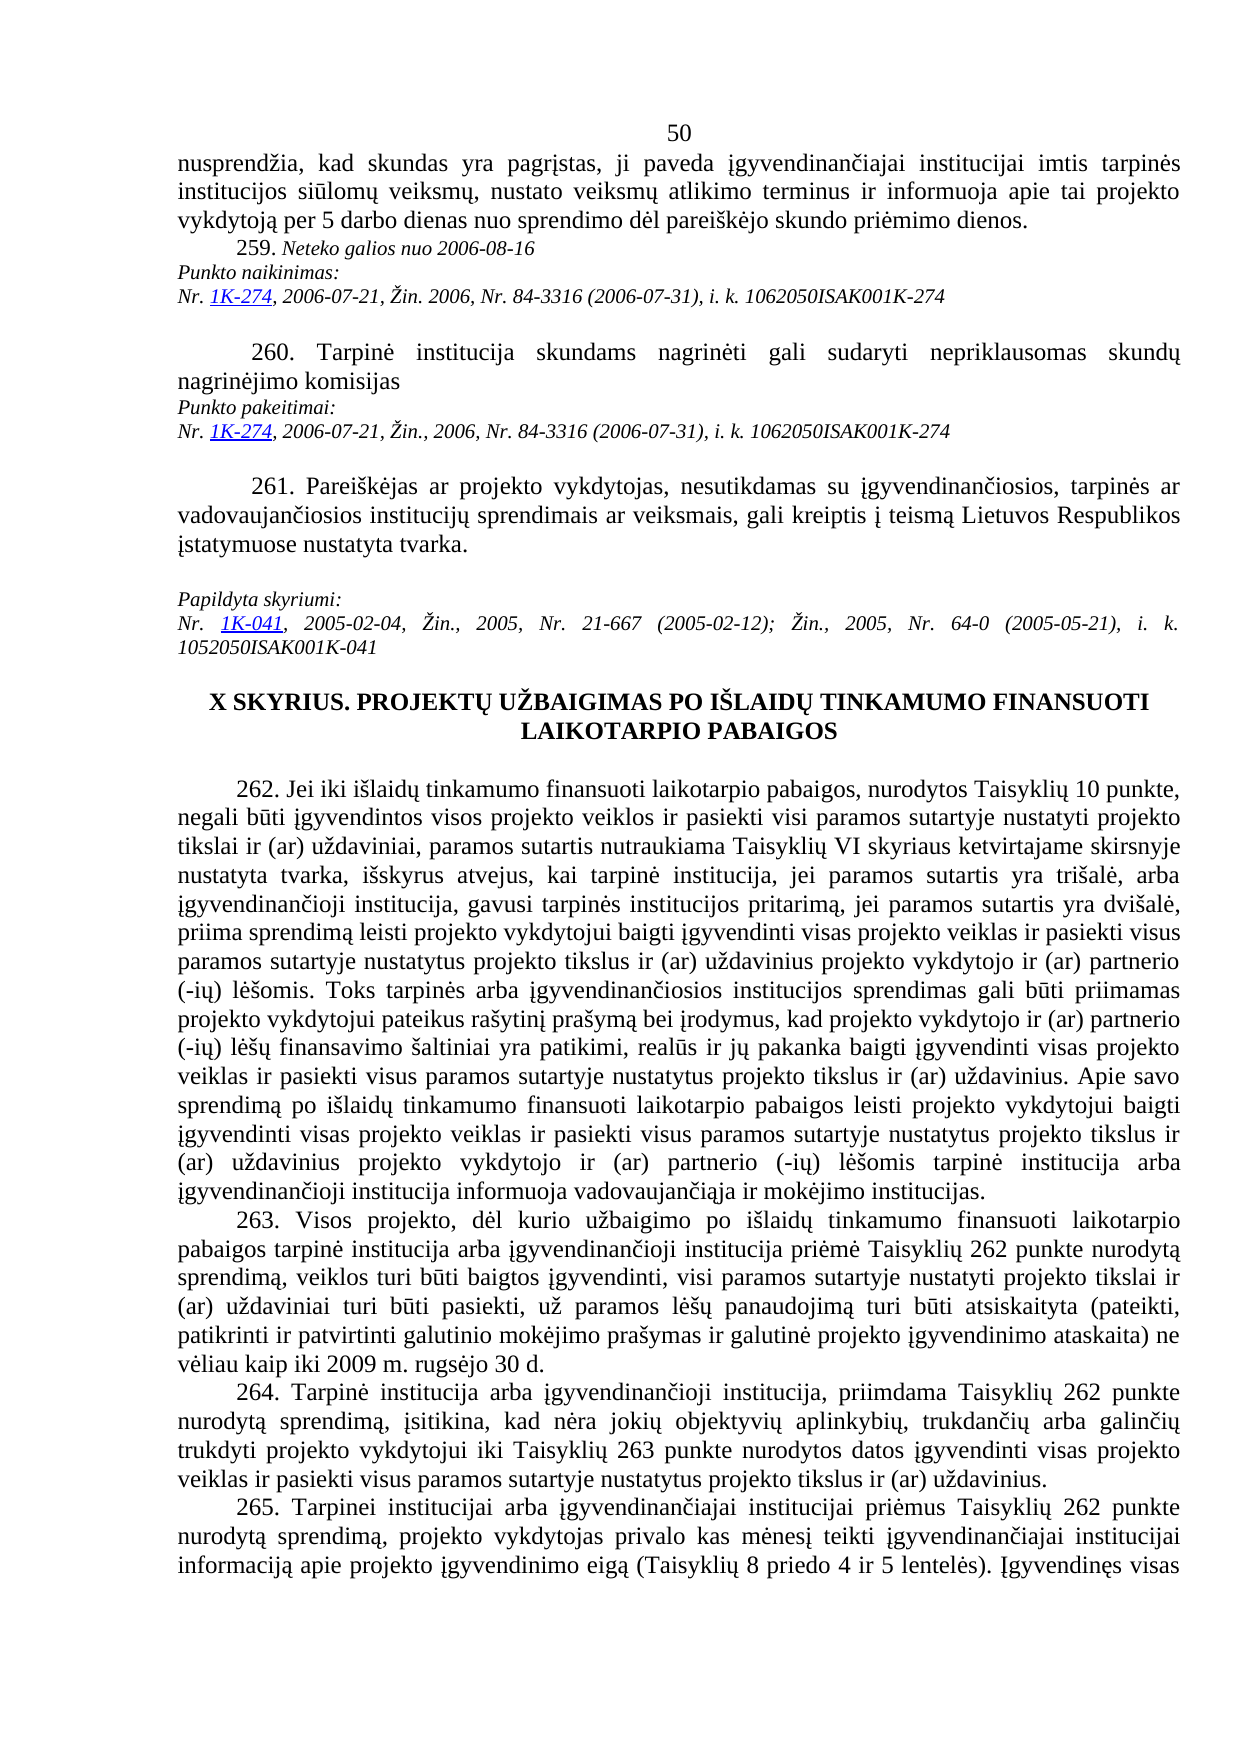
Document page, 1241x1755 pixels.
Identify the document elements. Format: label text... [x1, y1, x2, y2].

text Nr. 1K-274, 2006-07-21, Žin., 2006, Nr. 84-3316 (2006-07-31), i. k. 1062050ISAK001K-274 [177, 419, 1181, 443]
text X SKYRIUS. PROJEKTŲ UŽBAIGIMAS PO IŠLAIDŲ TINKAMUMO FINANSUOTI LAIKOTARPIO PABAIGOS [177, 687, 1181, 745]
text Papildyta skyriumi: [177, 586, 1181, 611]
text 265. Tarpinei institucijai arba įgyvendinančiajai institucijai priėmus Taisyklių 262 punkte nurodytą sprendimą, projekto vykdytojas privalo kas mėnesį teikti įgyvendinančiajai institucijai informaciją apie projekto įgyvendinimo eigą (Taisyklių 8 priedo 4 ir 5 lentelės). Įgyvendinęs visas [177, 1492, 1181, 1579]
text 260. Tarpinė institucija skundams nagrinėti gali sudaryti nepriklausomas skundų nagrinėjimo komisijas [177, 337, 1181, 394]
text Punkto pakeitimai: [177, 394, 1181, 419]
text Punkto naikinimas: [177, 260, 1181, 284]
text nusprendžia, kad skundas yra pagrįstas, ji paveda įgyvendinančiajai institucijai imtis tarpinės institucijos siūlomų veiksmų, nustato veiksmų atlikimo terminus ir informuoja apie tai projekto vykdytoją per 5 darbo dienas nuo sprendimo dėl pareiškėjo skundo priėmimo dienos. [177, 148, 1181, 234]
text 261. Pareiškėjas ar projekto vykdytojas, nesutikdamas su įgyvendinančiosios, tarpinės ar vadovaujančiosios institucijų sprendimais ar veiksmais, gali kreiptis į teismą Lietuvos Respublikos įstatymuose nustatyta tvarka. [177, 471, 1181, 558]
text Nr. 1K-041, 2005-02-04, Žin., 2005, Nr. 21-667 (2005-02-12); Žin., 2005, Nr. 64-0 (2005-05-21), i. k. 1052050ISAK001K-041 [177, 611, 1181, 659]
text 259. Neteko galios nuo 2006-08-16 [177, 234, 1181, 260]
text 262. Jei iki išlaidų tinkamumo finansuoti laikotarpio pabaigos, nurodytos Taisyklių 10 punkte, negali būti įgyvendintos visos projekto veiklos ir pasiekti visi paramos sutartyje nustatyti projekto tikslai ir (ar) uždaviniai, paramos sutartis nutraukiama Taisyklių VI skyriaus ketvirtajame skirsnyje nustatyta tvarka, išskyrus atvejus, kai tarpinė institucija, jei paramos sutartis yra trišalė, arba įgyvendinančioji institucija, gavusi tarpinės institucijos pritarimą, jei paramos sutartis yra dvišalė, priima sprendimą leisti projekto vykdytojui baigti įgyvendinti visas projekto veiklas ir pasiekti visus paramos sutartyje nustatytus projekto tikslus ir (ar) uždavinius projekto vykdytojo ir (ar) partnerio (-ių) lėšomis. Toks tarpinės arba įgyvendinančiosios institucijos sprendimas gali būti priimamas projekto vykdytojui pateikus rašytinį prašymą bei įrodymus, kad projekto vykdytojo ir (ar) partnerio (-ių) lėšų finansavimo šaltiniai yra patikimi, realūs ir jų pakanka baigti įgyvendinti visas projekto veiklas ir pasiekti visus paramos sutartyje nustatytus projekto tikslus ir (ar) uždavinius. Apie savo sprendimą po išlaidų tinkamumo finansuoti laikotarpio pabaigos leisti projekto vykdytojui baigti įgyvendinti visas projekto veiklas ir pasiekti visus paramos sutartyje nustatytus projekto tikslus ir (ar) uždavinius projekto vykdytojo ir (ar) partnerio (-ių) lėšomis tarpinė institucija arba įgyvendinančioji institucija informuoja vadovaujančiąja ir mokėjimo institucijas. [177, 774, 1181, 1205]
text 263. Visos projekto, dėl kurio užbaigimo po išlaidų tinkamumo finansuoti laikotarpio pabaigos tarpinė institucija arba įgyvendinančioji institucija priėmė Taisyklių 262 punkte nurodytą sprendimą, veiklos turi būti baigtos įgyvendinti, visi paramos sutartyje nustatyti projekto tikslai ir (ar) uždaviniai turi būti pasiekti, už paramos lėšų panaudojimą turi būti atsiskaityta (pateikti, patikrinti ir patvirtinti galutinio mokėjimo prašymas ir galutinė projekto įgyvendinimo ataskaita) ne vėliau kaip iki 2009 m. rugsėjo 30 d. [177, 1205, 1181, 1377]
text Nr. 1K-274, 2006-07-21, Žin. 2006, Nr. 84-3316 (2006-07-31), i. k. 1062050ISAK001K-274 [177, 284, 1181, 308]
text 264. Tarpinė institucija arba įgyvendinančioji institucija, priimdama Taisyklių 262 punkte nurodytą sprendimą, įsitikina, kad nėra jokių objektyvių aplinkybių, trukdančių arba galinčių trukdyti projekto vykdytojui iki Taisyklių 263 punkte nurodytos datos įgyvendinti visas projekto veiklas ir pasiekti visus paramos sutartyje nustatytus projekto tikslus ir (ar) uždavinius. [177, 1377, 1181, 1492]
